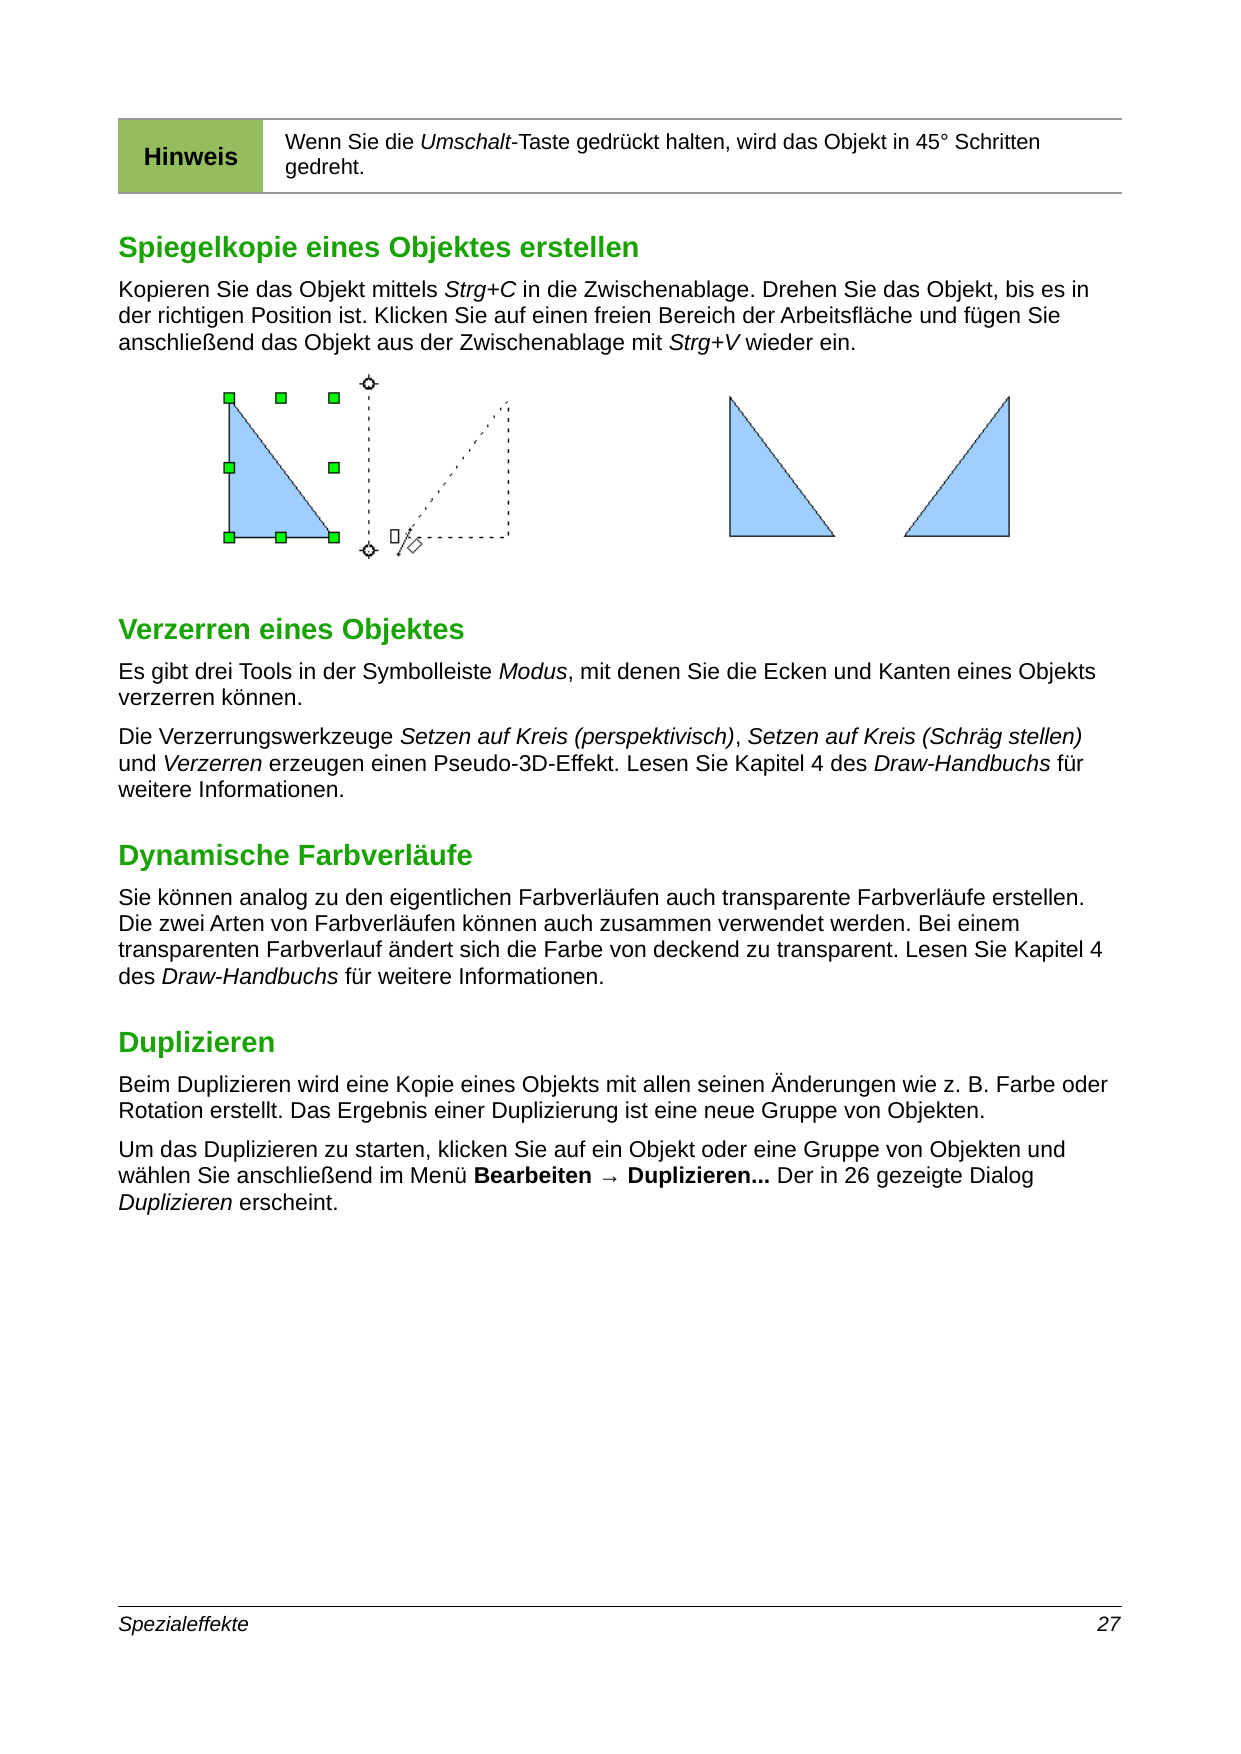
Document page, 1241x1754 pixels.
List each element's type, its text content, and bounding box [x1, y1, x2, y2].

table_header [620, 559, 1122, 589]
subtitle Dynamische Farbverläufe [118, 838, 1122, 871]
table_header Wenn Sie die Umschalt-Taste gedrückt halten, wird das Objekt in 45° Schritten gedreht. [264, 120, 1122, 192]
table_header [118, 368, 620, 558]
picture [221, 373, 517, 559]
subtitle Spiegelkopie eines Objektes erstellen [118, 230, 1122, 263]
subtitle Verzerren eines Objektes [118, 612, 1122, 646]
text Die Verzerrungswerkzeuge Setzen auf Kreis (perspektivisch), Setzen auf Kreis (Schräg stellen) und Verzerren erzeugen einen Pseudo-3D-Effekt. Lesen Sie Kapitel 4 des Draw-Handbuchs für weitere Informationen. [118, 723, 1122, 802]
table_header Hinweis [118, 120, 263, 192]
text Beim Duplizieren wird eine Kopie eines Objekts mit allen seinen Änderungen wie z. B. Farbe oder Rotation erstellt. Das Ergebnis einer Duplizierung ist eine neue Gruppe von Objekten. [118, 1071, 1122, 1123]
text Sie können analog zu den eigentlichen Farbverläufen auch transparente Farbverläufe erstellen. Die zwei Arten von Farbverläufen können auch zusammen verwendet werden. Bei einem transparenten Farbverlauf ändert sich die Farbe von deckend zu transparent. Lesen Sie Kapitel 4 des Draw-Handbuchs für weitere Informationen. [118, 884, 1122, 989]
text Kopieren Sie das Objekt mittels Strg+C in die Zwischenablage. Drehen Sie das Objekt, bis es in der richtigen Position ist. Klicken Sie auf einen freien Bereich der Arbeitsfläche und fügen Sie anschließend das Objekt aus der Zwischenablage mit Strg+V wieder ein. [118, 276, 1122, 355]
text Um das Duplizieren zu starten, klicken Sie auf ein Objekt oder eine Gruppe von Objekten und wählen Sie anschließend im Menü Bearbeiten → Duplizieren... Der in Abbildung 26 gezeigte Dialog Duplizieren erscheint. [118, 1136, 1122, 1215]
subtitle Duplizieren [118, 1024, 1122, 1058]
text Es gibt drei Tools in der Symbolleiste Modus, mit denen Sie die Ecken und Kanten eines Objekts verzerren können. [118, 658, 1122, 711]
table_header [118, 559, 620, 589]
table_header [620, 368, 1122, 558]
picture [723, 373, 1019, 559]
